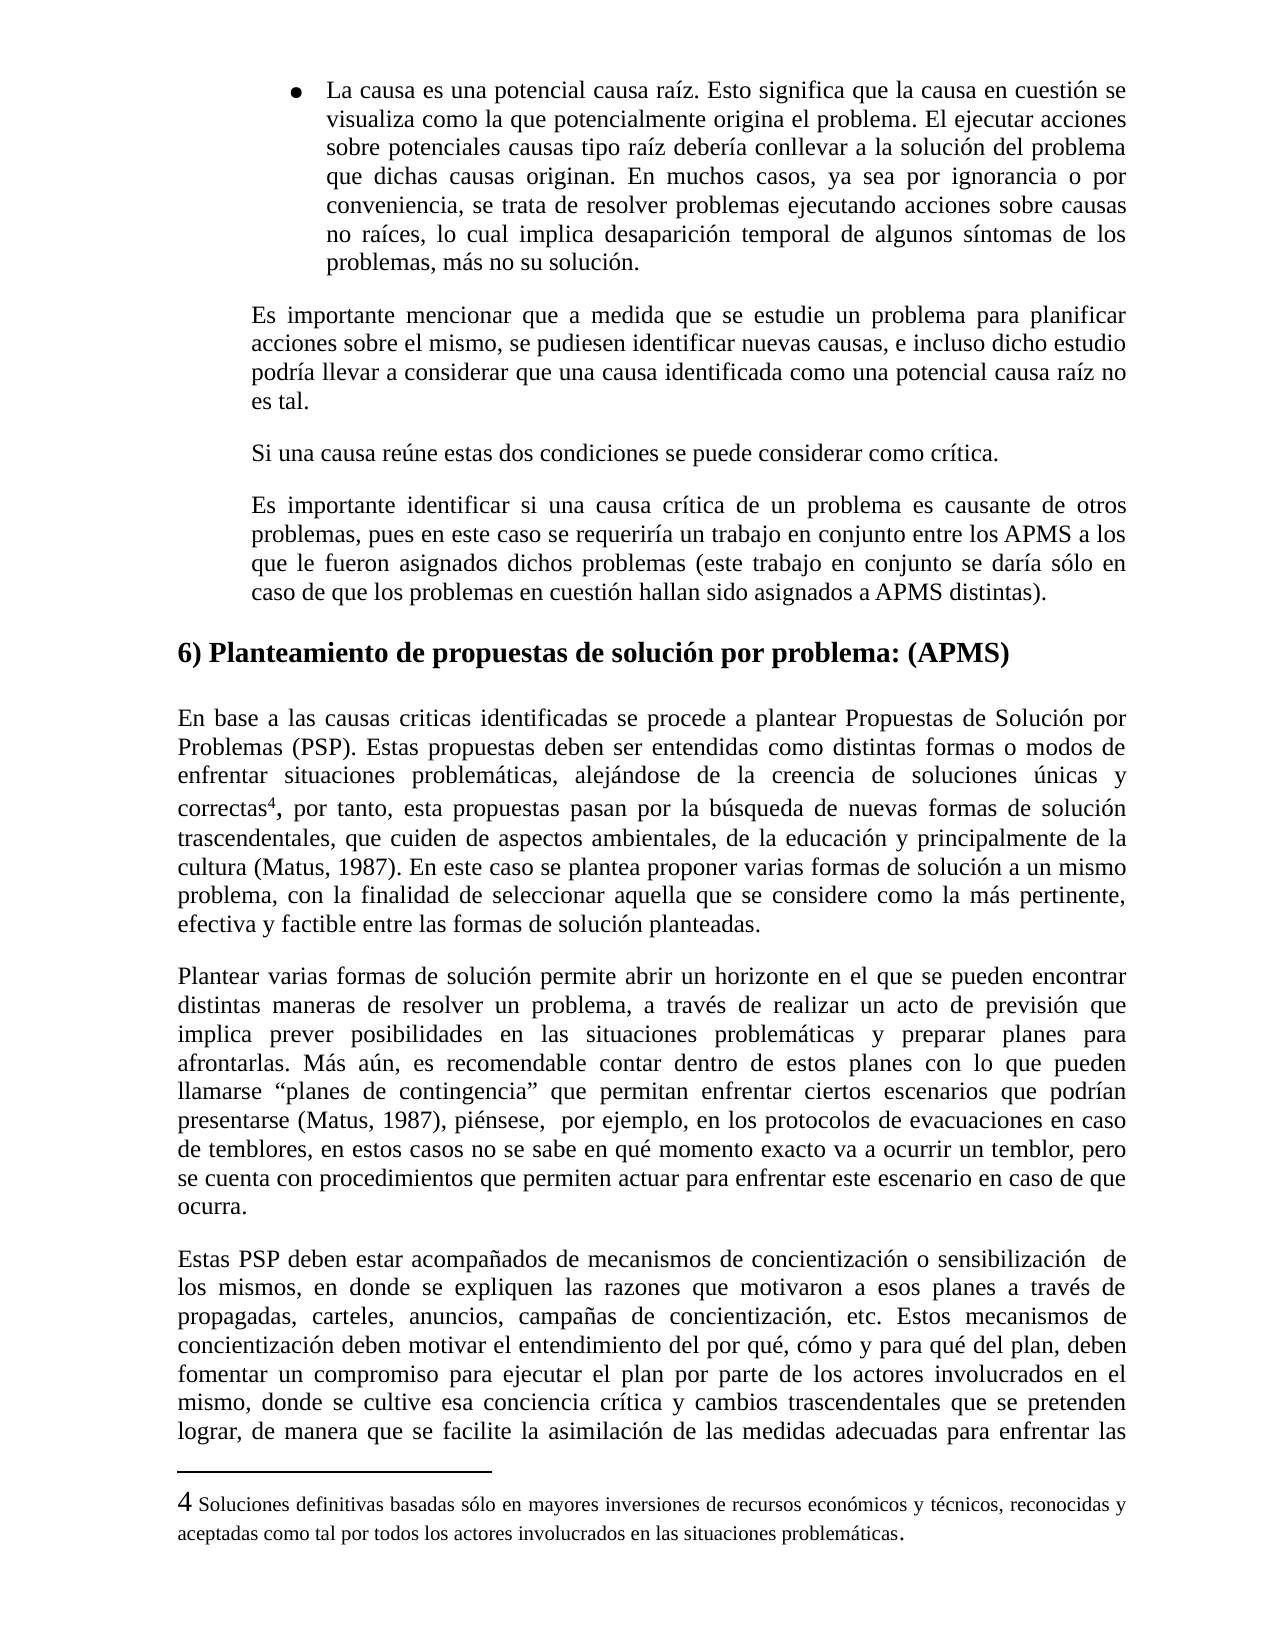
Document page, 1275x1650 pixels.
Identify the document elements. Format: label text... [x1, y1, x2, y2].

subtitle 6) Planteamiento de propuestas de solución por problema: (APMS) [177, 635, 1127, 669]
text Es importante mencionar que a medida que se estudie un problema para planificar acciones sobre el mismo, se pudiesen identificar nuevas causas, e incluso dicho estudio podría llevar a considerar que una causa identificada como una potencial causa raíz no es tal. [251, 300, 1127, 415]
list La causa es una potencial causa raíz. Esto significa que la causa en cuestión se visualiza como la que potencialmente origina el problema. El ejecutar acciones sobre potenciales causas tipo raíz debería conllevar a la solución del problema que dichas causas originan. En muchos casos, ya sea por ignorancia o por conveniencia, se trata de resolver problemas ejecutando acciones sobre causas no raíces, lo cual implica desaparición temporal de algunos síntomas de los problemas, más no su solución. [288, 75, 1127, 276]
text Plantear varias formas de solución permite abrir un horizonte en el que se pueden encontrar distintas maneras de resolver un problema, a través de realizar un acto de previsión que implica prever posibilidades en las situaciones problemáticas y preparar planes para afrontarlas. Más aún, es recomendable contar dentro de estos planes con lo que pueden llamarse “planes de contingencia” que permitan enfrentar ciertos escenarios que podrían presentarse (Matus, 1987), piénsese, por ejemplo, en los protocolos de evacuaciones en caso de temblores, en estos casos no se sabe en qué momento exacto va a ocurrir un temblor, pero se cuenta con procedimientos que permiten actuar para enfrentar este escenario en caso de que ocurra. [177, 961, 1127, 1220]
text Soluciones definitivas basadas sólo en mayores inversiones de recursos económicos y técnicos, reconocidas y aceptadas como tal por todos los actores involucrados en las situaciones problemáticas. [177, 1484, 1127, 1546]
text Si una causa reúne estas dos condiciones se puede considerar como crítica. [251, 438, 1127, 467]
text En base a las causas criticas identificadas se procede a plantear Propuestas de Solución por Problemas (PSP). Estas propuestas deben ser entendidas como distintas formas o modos de enfrentar situaciones problemáticas, alejándose de la creencia de soluciones únicas y correctas, por tanto, esta propuestas pasan por la búsqueda de nuevas formas de solución trascendentales, que cuiden de aspectos ambientales, de la educación y principalmente de la cultura (Matus, 1987). En este caso se plantea proponer varias formas de solución a un mismo problema, con la finalidad de seleccionar aquella que se considere como la más pertinente, efectiva y factible entre las formas de solución planteadas. [177, 703, 1127, 938]
text Es importante identificar si una causa crítica de un problema es causante de otros problemas, pues en este caso se requeriría un trabajo en conjunto entre los APMS a los que le fueron asignados dichos problemas (este trabajo en conjunto se daría sólo en caso de que los problemas en cuestión hallan sido asignados a APMS distintas). [251, 491, 1127, 606]
text Estas PSP deben estar acompañados de mecanismos de concientización o sensibilización de los mismos, en donde se expliquen las razones que motivaron a esos planes a través de propagadas, carteles, anuncios, campañas de concientización, etc. Estos mecanismos de concientización deben motivar el entendimiento del por qué, cómo y para qué del plan, deben fomentar un compromiso para ejecutar el plan por parte de los actores involucrados en el mismo, donde se cultive esa conciencia crítica y cambios trascendentales que se pretenden lograr, de manera que se facilite la asimilación de las medidas adecuadas para enfrentar las [177, 1244, 1127, 1445]
